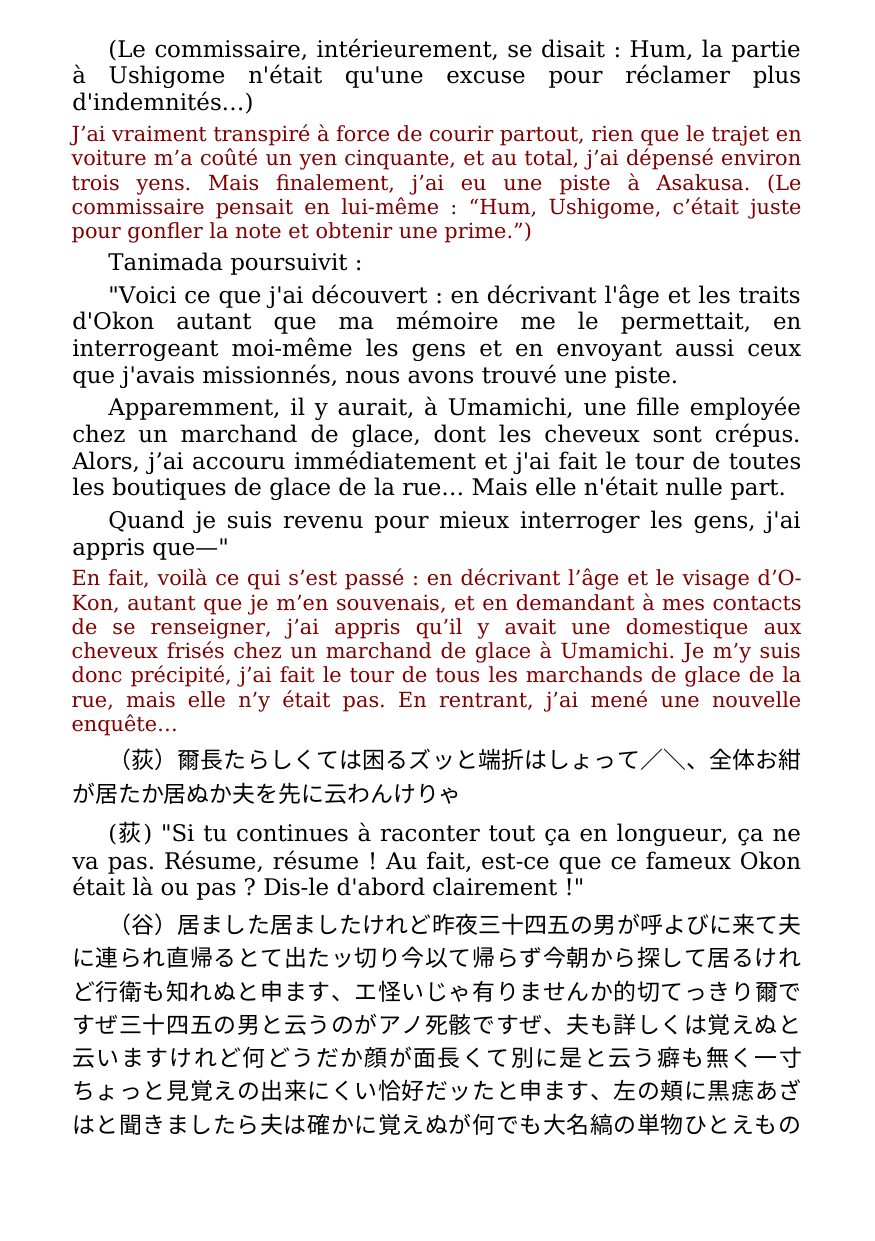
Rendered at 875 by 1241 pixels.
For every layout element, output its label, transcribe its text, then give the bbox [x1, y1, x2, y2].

text Tanimada poursuivit : [72, 249, 802, 276]
text (荻) "Si tu continues à raconter tout ça en longueur, ça ne va pas. Résume, résume ! Au fait, est-ce que ce fameux Okon était là ou pas ? Dis-le d'abord clairement !" [72, 814, 802, 901]
text (Le commissaire, intérieurement, se disait : Hum, la partie à Ushigome n'était qu'une excuse pour réclamer plus d'indemnités…) [72, 36, 802, 116]
text Quand je suis revenu pour mieux interroger les gens, j'ai appris que—" [72, 507, 802, 560]
text Apparemment, il y aurait, à Umamichi, une fille employée chez un marchand de glace, dont les cheveux sont crépus. Alors, j’ai accouru immédiatement et j'ai fait le tour de toutes les boutiques de glace de la rue… Mais elle n'était nulle part. [72, 394, 802, 501]
text J’ai vraiment transpiré à force de courir partout, rien que le trajet en voiture m’a coûté un yen cinquante, et au total, j’ai dépensé environ trois yens. Mais finalement, j’ai eu une piste à Asakusa. (Le commissaire pensait en lui-même : “Hum, Ushigome, c’était juste pour gonfler la note et obtenir une prime.”) [71, 122, 803, 243]
text （谷）居ました居ましたけれど昨夜三十四五の男が呼よびに来て夫に連られ直帰るとて出たッ切り今以て帰らず今朝から探して居るけれど行衛も知れぬと申ます、エ怪いじゃ有りませんか的切てっきり爾ですぜ三十四五の男と云うのがアノ死骸ですぜ、夫も詳しくは覚えぬと云いますけれど何どうだか顔が面長くて別に是と云う癖も無く一寸ちょっと見覚えの出来にくい恰好だッたと申ます、左の頬に黒痣あざはと聞きましたら夫は確かに覚えぬが何でも大名縞の単物ひとえもの [72, 907, 802, 1140]
text En fait, voilà ce qui s’est passé : en décrivant l’âge et le visage d’O-Kon, autant que je m’en souvenais, et en demandant à mes contacts de se renseigner, j’ai appris qu’il y avait une domestique aux cheveux frisés chez un marchand de glace à Umamichi. Je m’y suis donc précipité, j’ai fait le tour de tous les marchands de glace de la rue, mais elle n’y était pas. En rentrant, j’ai mené une nouvelle enquête… [71, 566, 803, 736]
text "Voici ce que j'ai découvert : en décrivant l'âge et les traits d'Okon autant que ma mémoire me le permettait, en interrogeant moi-même les gens et en envoyant aussi ceux que j'avais missionnés, nous avons trouvé une piste. [72, 282, 802, 388]
text （荻）爾長たらしくては困るズッと端折はしょって／＼、全体お紺が居たか居ぬか夫を先に云わんけりゃ [72, 742, 802, 809]
